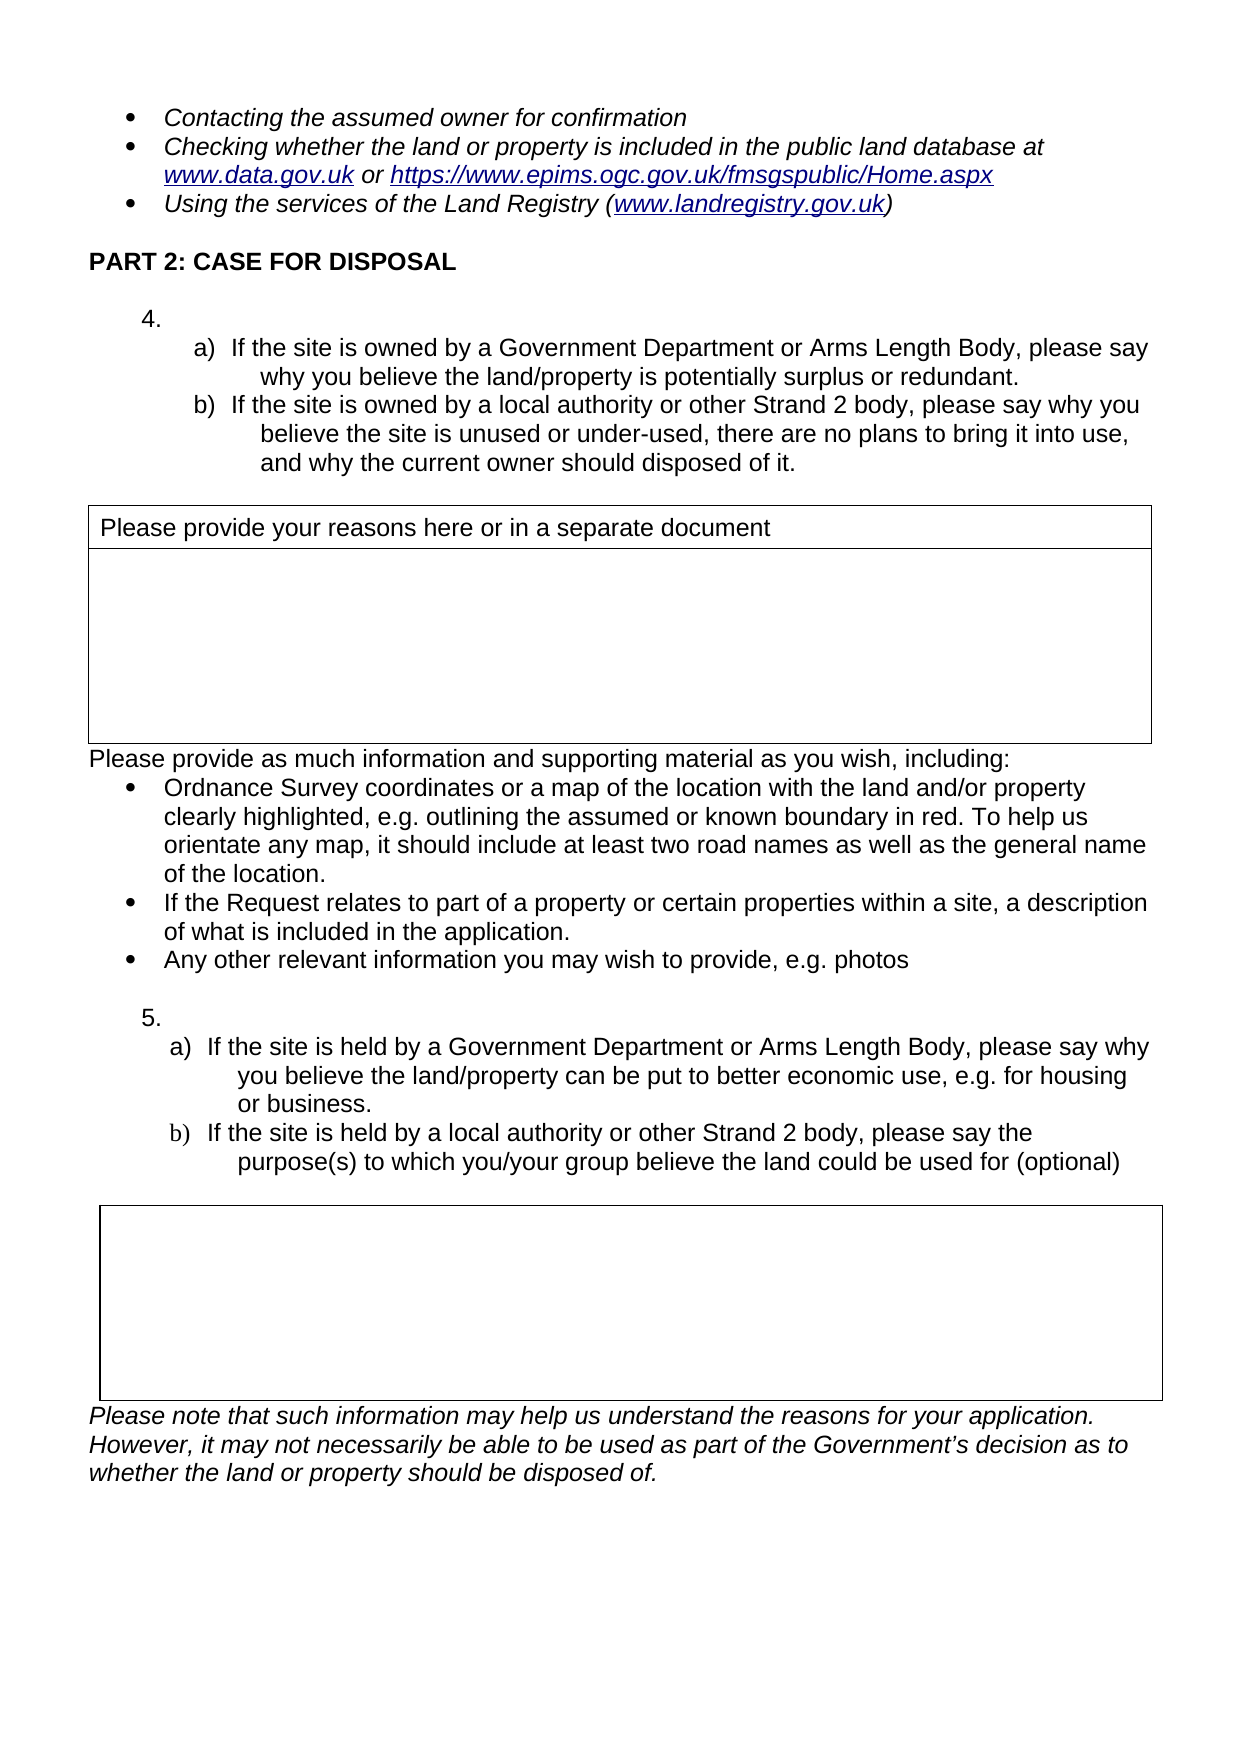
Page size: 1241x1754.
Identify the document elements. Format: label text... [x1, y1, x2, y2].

list Checking whether the land or property is included in the public land database at www.data.gov.uk or https://www.epims.ogc.gov.uk/fmsgspublic/Home.aspx [126, 131, 1152, 189]
list If the site is owned by a local authority or other Strand 2 body, please say why you believe the site is unused or under-used, there are no plans to bring it into use, and why the current owner should disposed of it. [193, 390, 1152, 477]
table_header Please provide your reasons here or in a separate document [89, 506, 1151, 548]
list Any other relevant information you may wish to provide, e.g. photos [126, 946, 1152, 974]
text PART 2: CASE FOR DISPOSAL [89, 247, 1152, 275]
list Ordnance Survey coordinates or a map of the location with the land and/or property clearly highlighted, e.g. outlining the assumed or known boundary in red. To help us orientate any map, it should include at least two road names as well as the general name of the location. [126, 773, 1152, 888]
text Please provide as much information and supporting material as you wish, including: [89, 744, 1152, 773]
table_header [101, 1206, 1162, 1400]
list If the Request relates to part of a property or certain properties within a site, a description of what is included in the application. [126, 888, 1152, 946]
table_cell [89, 549, 1151, 743]
list If the site is held by a local authority or other Strand 2 body, please say the purpose(s) to which you/your group believe the land could be used for (optional) [169, 1118, 1152, 1176]
list Using the services of the Land Registry (www.landregistry.gov.uk) [126, 189, 1152, 218]
list If the site is held by a Government Department or Arms Length Body, please say why you believe the land/property can be put to better economic use, e.g. for housing or business. [169, 1032, 1152, 1118]
list If the site is owned by a Government Department or Arms Length Body, please say why you believe the land/property is potentially surplus or redundant. [193, 333, 1152, 390]
list Contacting the assumed owner for confirmation [126, 103, 1152, 131]
text Please note that such information may help us understand the reasons for your application. However, it may not necessarily be able to be used as part of the Government’s decision as to whether the land or property should be disposed of. [89, 1401, 1152, 1487]
